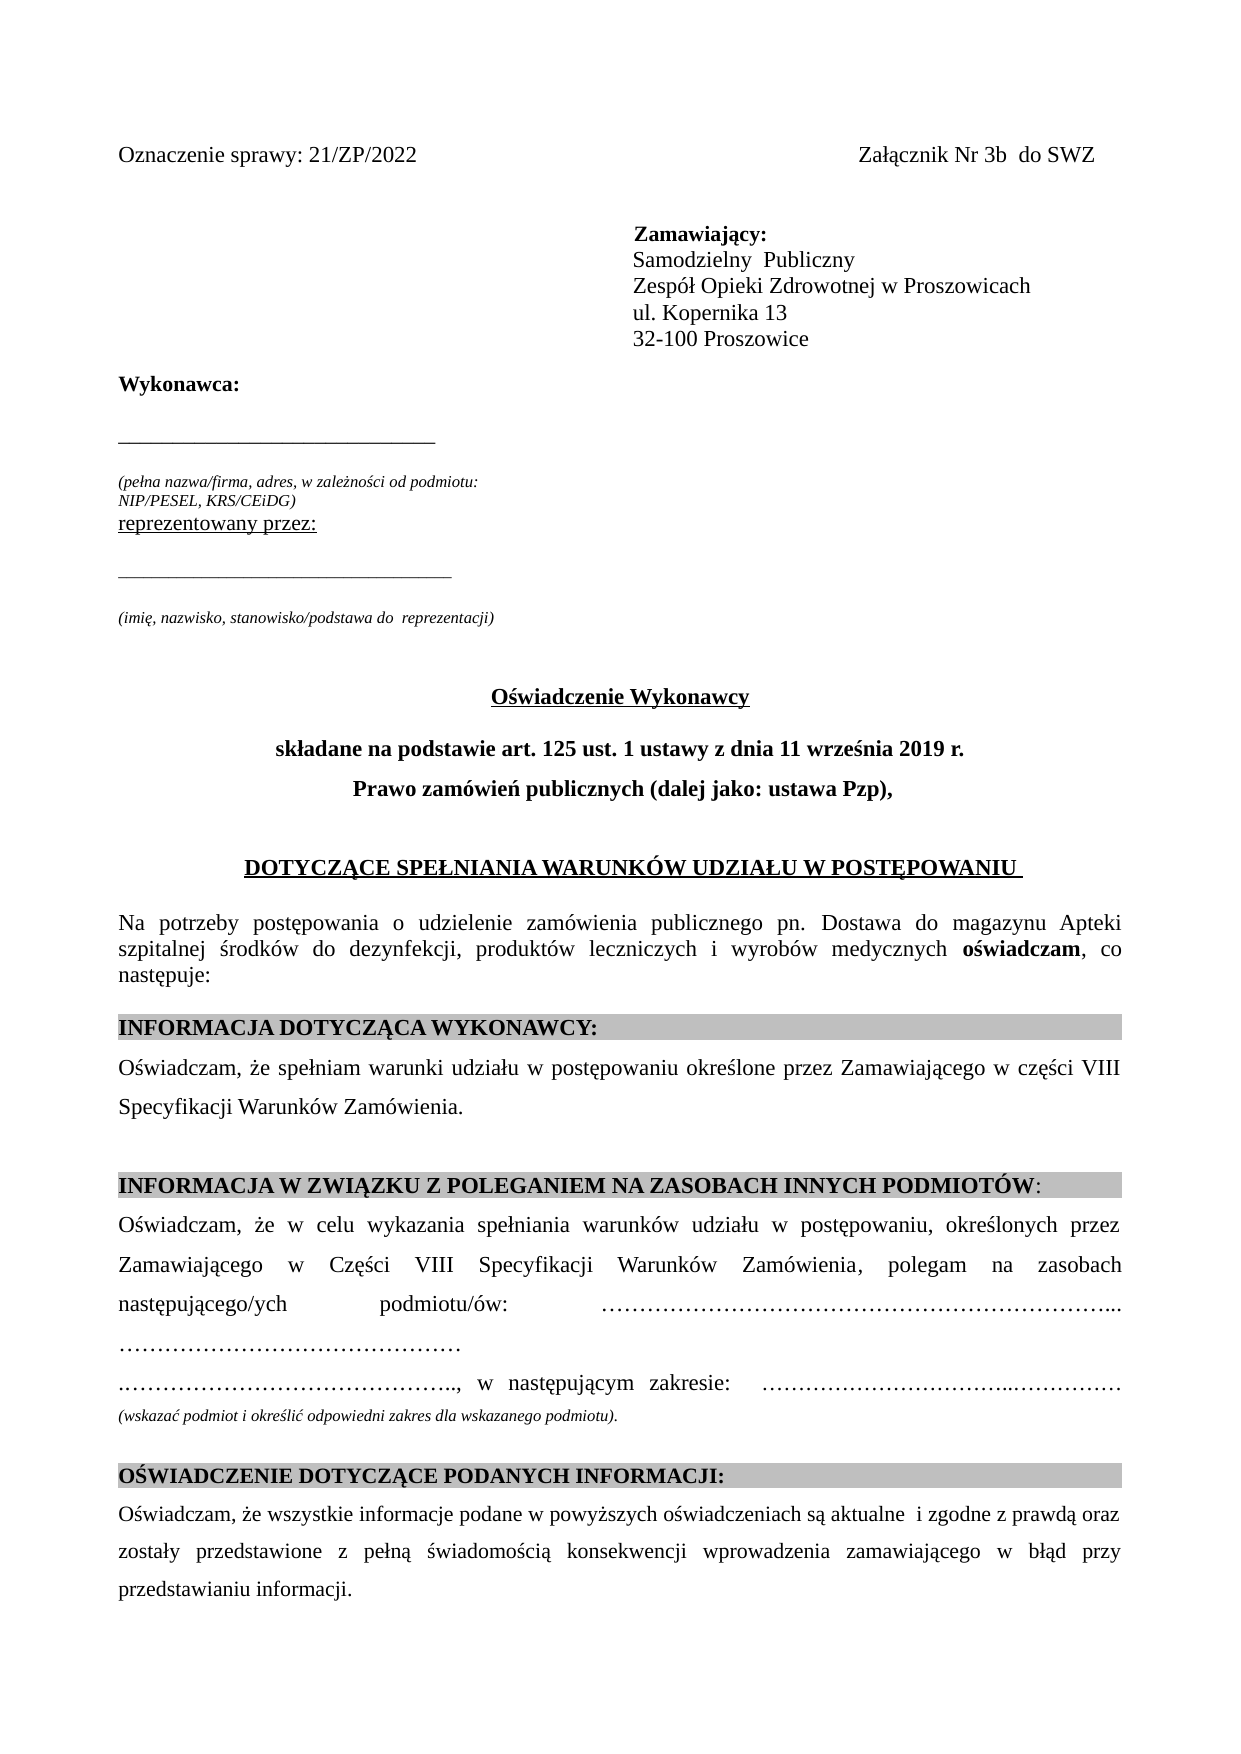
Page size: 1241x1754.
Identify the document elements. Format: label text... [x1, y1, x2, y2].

text (pełna nazwa/firma, adres, w zależności od podmiotu: NIP/PESEL, KRS/CEiDG) [118, 472, 502, 510]
text Na potrzeby postępowania o udzielenie zamówienia publicznego pn. Dostawa do magazynu Apteki szpitalnej środków do dezynfekcji, produktów leczniczych i wyrobów medycznych oświadczam, co następuje: [118, 909, 1122, 988]
text Oświadczam, że spełniam warunki udziału w postępowaniu określone przez Zamawiającego w części VIII Specyfikacji Warunków Zamówienia. [118, 1053, 1122, 1119]
text OŚWIADCZENIE DOTYCZĄCE PODANYCH INFORMACJI: [118, 1463, 1122, 1488]
text Oznaczenie sprawy: 21/ZP/2022 Załącznik Nr 3b do SWZ [118, 141, 1122, 167]
text Zespół Opieki Zdrowotnej w Proszowicach [118, 273, 1122, 299]
text ul. Kopernika 13 [118, 299, 1122, 325]
text Oświadczam, że wszystkie informacje podane w powyższych oświadczeniach są aktualne i zgodne z prawdą oraz zostały przedstawione z pełną świadomością konsekwencji wprowadzenia zamawiającego w błąd przy przedstawianiu informacji. [118, 1501, 1122, 1601]
text .…………………………………….., w następującym zakresie: ……………………………..…………… (wskazać podmiot i określić odpowiedni zakres dla wskazanego podmiotu). [118, 1369, 1122, 1424]
text składane na podstawie art. 125 ust. 1 ustawy z dnia 11 września 2019 r. [118, 735, 1122, 761]
text Zamawiający: [118, 220, 1122, 246]
text DOTYCZĄCE SPEŁNIANIA WARUNKÓW UDZIAŁU W POSTĘPOWANIU [118, 853, 1122, 909]
text Samodzielny Publiczny [118, 246, 1122, 273]
text Oświadczam, że w celu wykazania spełniania warunków udziału w postępowaniu, określonych przez Zamawiającego w Części VIII Specyfikacji Warunków Zamówienia, polegam na zasobach następującego/ych podmiotu/ów: …………………………………………………………...……………………………………… [118, 1211, 1122, 1356]
text INFORMACJA W ZWIĄZKU Z POLEGANIEM NA ZASOBACH INNYCH PODMIOTÓW: [118, 1172, 1122, 1198]
text Wykonawca: [118, 371, 1122, 396]
text (imię, nazwisko, stanowisko/podstawa do reprezentacji) [118, 608, 502, 627]
text ________________________________________ [118, 560, 502, 579]
text Prawo zamówień publicznych (dalej jako: ustawa Pzp), [118, 774, 1122, 801]
text INFORMACJA DOTYCZĄCA WYKONAWCY: [118, 1014, 1122, 1040]
text Oświadczenie Wykonawcy [118, 683, 1122, 709]
text reprezentowany przez: [118, 510, 1122, 535]
text _____________________________ [118, 421, 1122, 446]
text 32-100 Proszowice [118, 325, 1122, 352]
